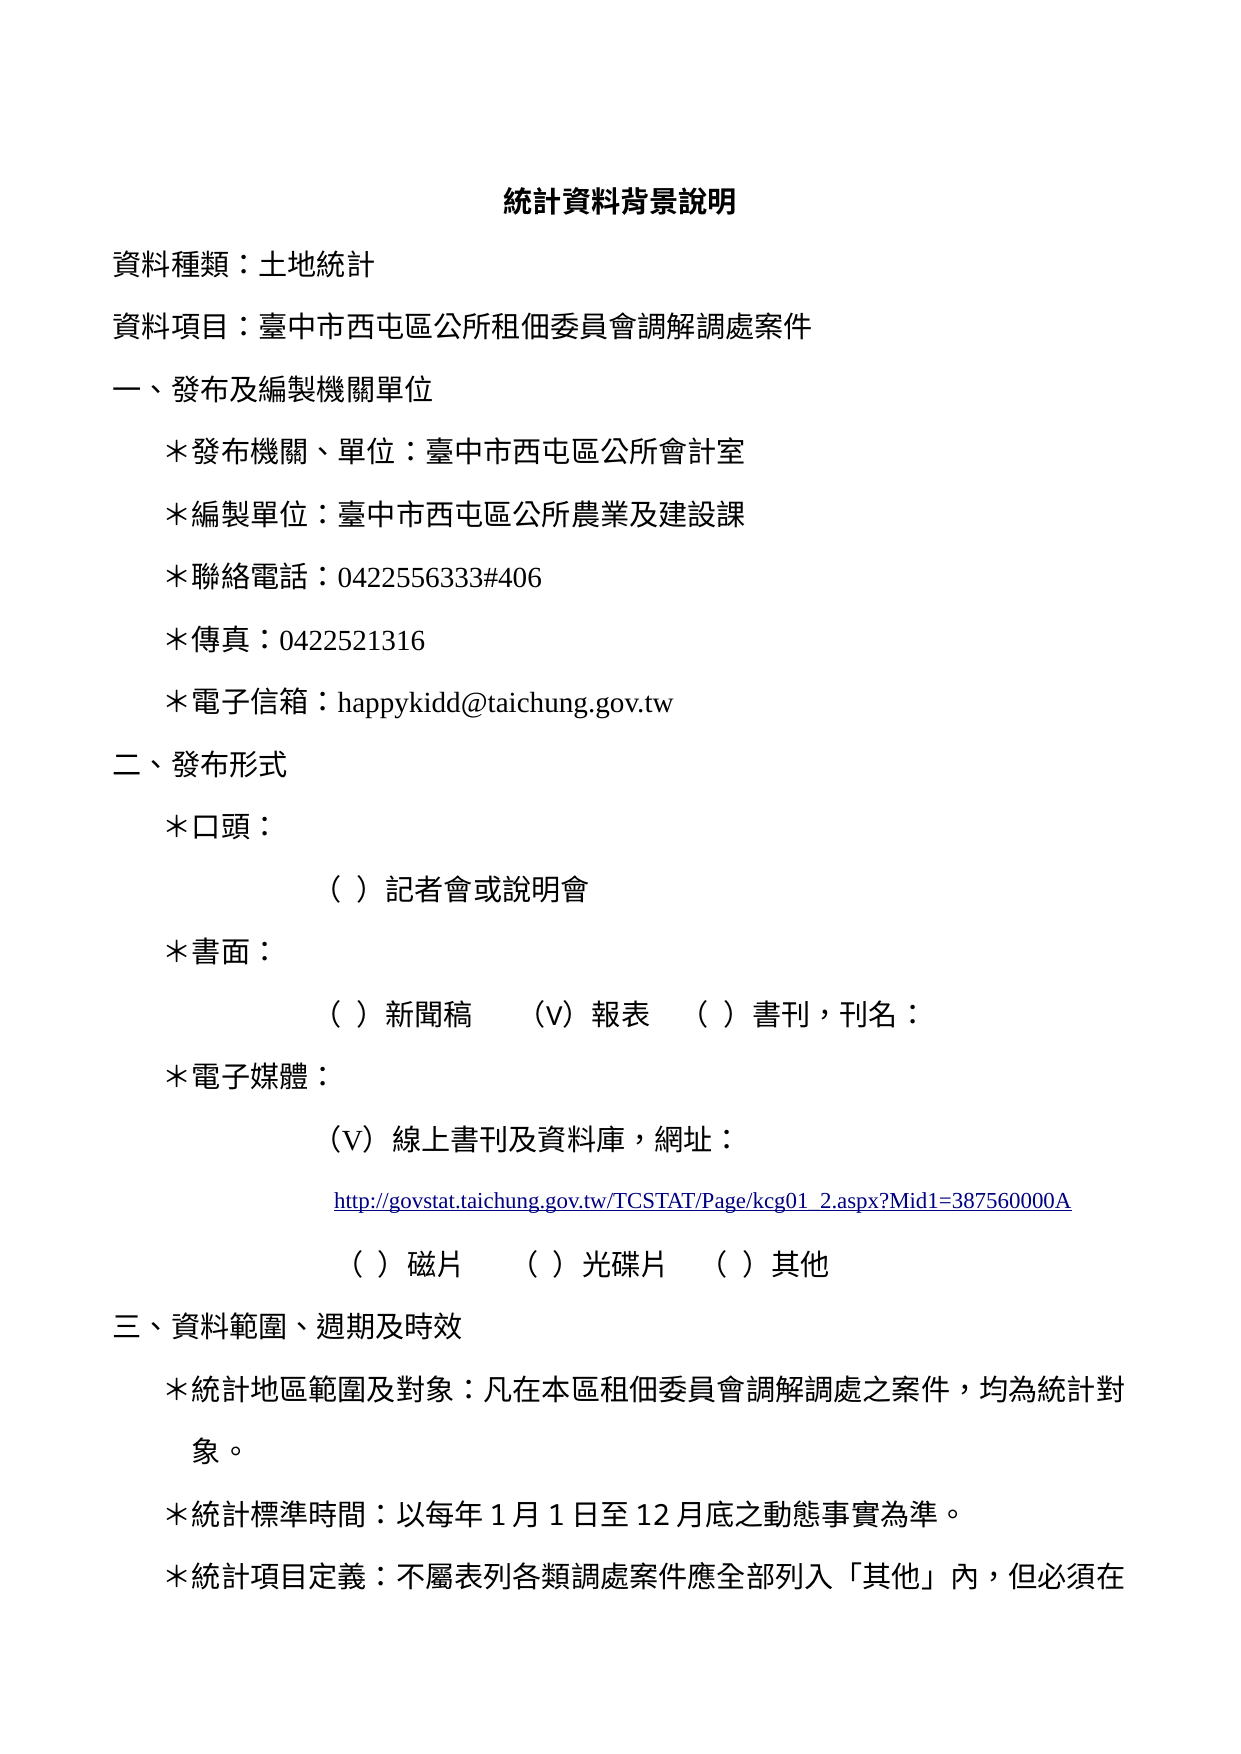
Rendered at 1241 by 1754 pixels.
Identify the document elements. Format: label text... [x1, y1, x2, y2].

text http://govstat.taichung.gov.tw/TCSTAT/Page/kcg01_2.aspx?Mid1=387560000A [334, 1158, 1128, 1221]
text （ ）磁片 （ ）光碟片 （ ）其他 [334, 1221, 1128, 1283]
text ＊統計地區範圍及對象：凡在本區租佃委員會調解調處之案件，均為統計對象。 [162, 1346, 1128, 1471]
text （V）線上書刊及資料庫，網址： [312, 1096, 1128, 1158]
text 一、發布及編製機關單位 [112, 346, 1128, 408]
text ＊聯絡電話：0422556333#406 [162, 533, 1128, 596]
text （ ）新聞稿 （V）報表 （ ）書刊，刊名： [312, 971, 1128, 1033]
text 二、發布形式 [112, 721, 1128, 783]
text ＊口頭： [162, 783, 1128, 846]
text ＊書面： [162, 908, 1128, 971]
text 統計資料背景說明 [112, 158, 1128, 221]
text ＊統計標準時間：以每年1月1日至12月底之動態事實為準。 [162, 1471, 1128, 1533]
text 資料種類：土地統計 [112, 221, 1128, 283]
text 三、資料範圍、週期及時效 [112, 1283, 1128, 1346]
text ＊傳真：0422521316 [162, 596, 1128, 658]
text ＊編製單位：臺中市西屯區公所農業及建設課 [162, 471, 1128, 533]
text ＊統計項目定義：不屬表列各類調處案件應全部列入「其他」內，但必須在 [162, 1533, 1128, 1596]
text 資料項目：臺中市西屯區公所租佃委員會調解調處案件 [112, 283, 1128, 346]
text ＊發布機關、單位：臺中市西屯區公所會計室 [162, 408, 1128, 471]
text ＊電子信箱：happykidd@taichung.gov.tw [162, 658, 1128, 721]
text （ ）記者會或說明會 [312, 846, 1128, 908]
text ＊電子媒體： [162, 1033, 1128, 1096]
